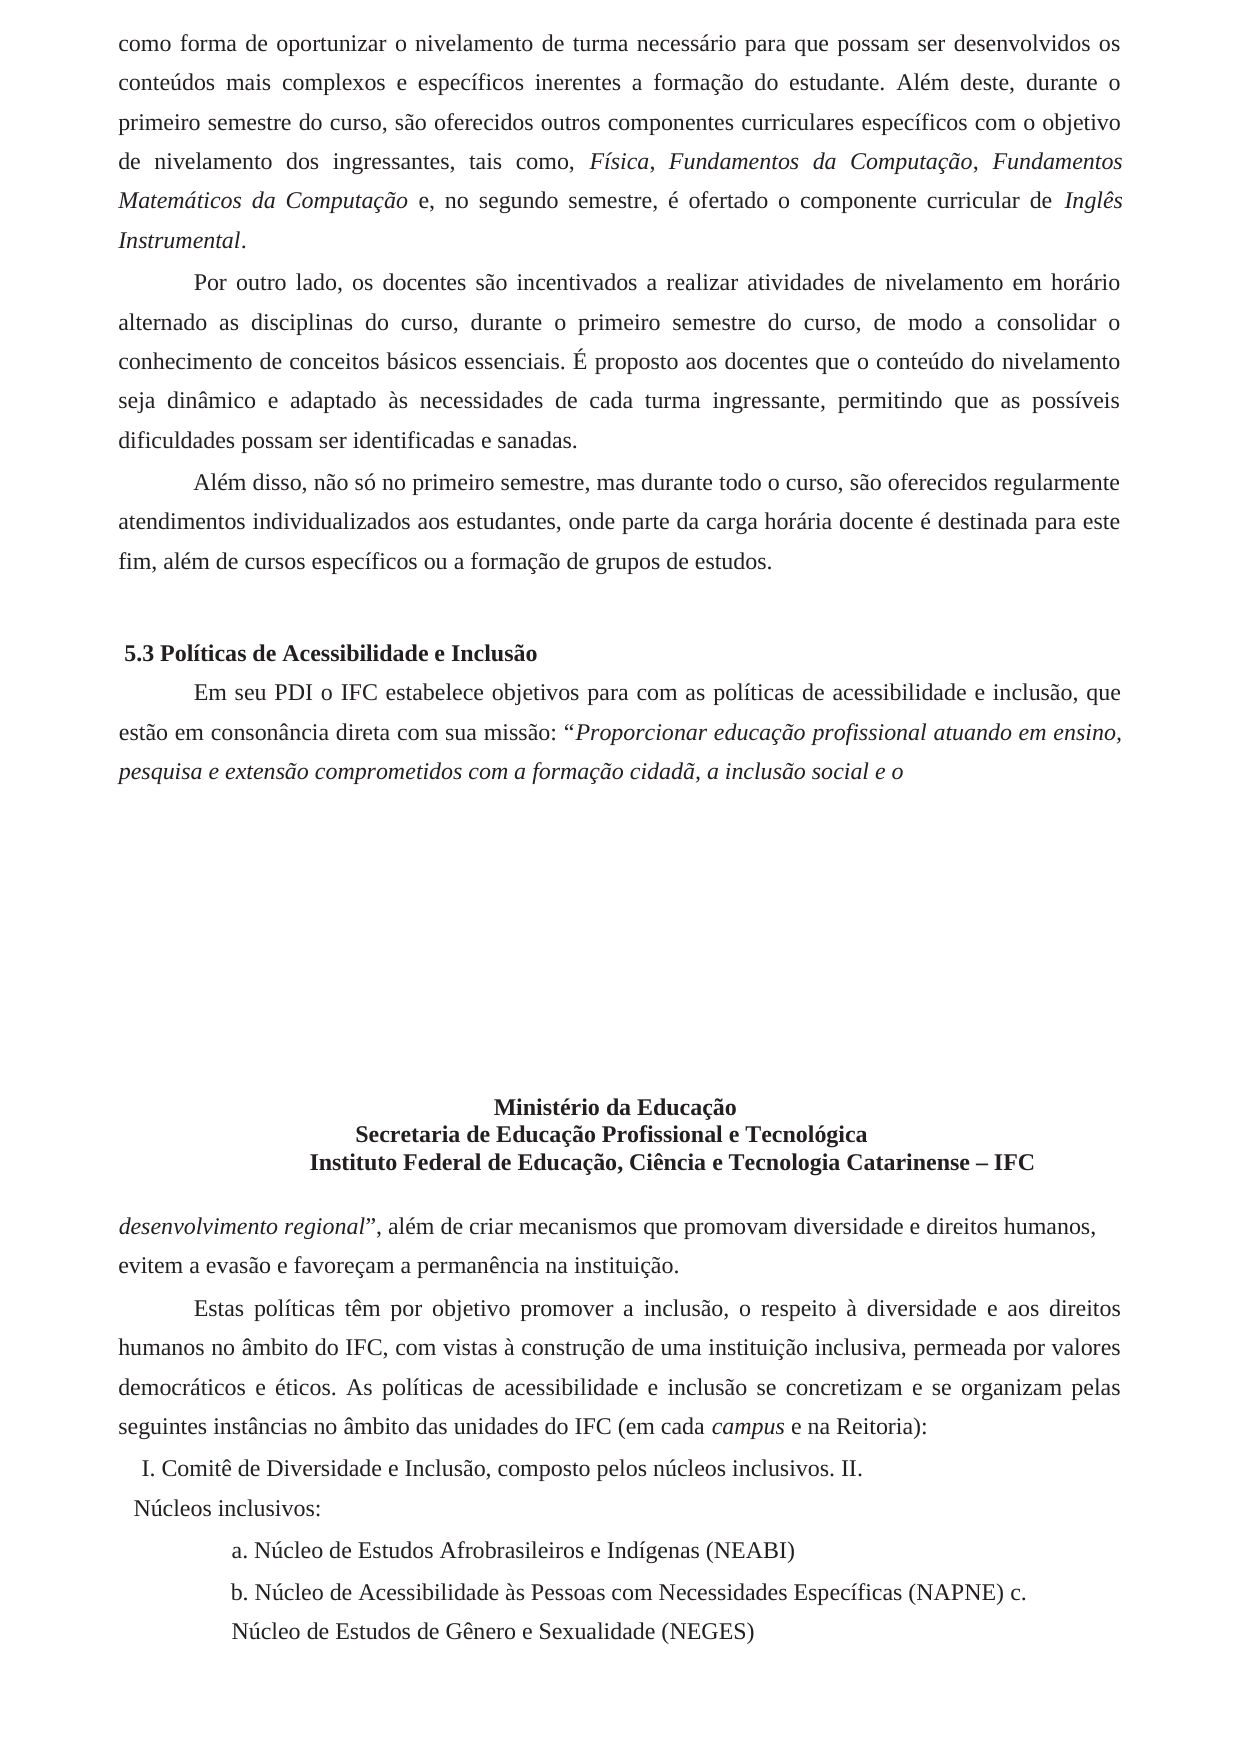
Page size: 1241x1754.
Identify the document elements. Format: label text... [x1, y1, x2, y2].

text Além disso, não só no primeiro semestre, mas durante todo o curso, são oferecidos regularmente atendimentos individualizados aos estudantes, onde parte da carga horária docente é destinada para este fim, além de cursos específicos ou a formação de grupos de estudos. [118, 468, 1122, 574]
text Estas políticas têm por objetivo promover a inclusão, o respeito à diversidade e aos direitos humanos no âmbito do IFC, com vistas à construção de uma instituição inclusiva, permeada por valores democráticos e éticos. As políticas de acessibilidade e inclusão se concretizam e se organizam pelas seguintes instâncias no âmbito das unidades do IFC (em cada campus e na Reitoria): [118, 1294, 1123, 1440]
text Por outro lado, os docentes são incentivados a realizar atividades de nivelamento em horário alternado as disciplinas do curso, durante o primeiro semestre do curso, de modo a consolidar o conhecimento de conceitos básicos essenciais. É proposto aos docentes que o conteúdo do nivelamento seja dinâmico e adaptado às necessidades de cada turma ingressante, permitindo que as possíveis dificuldades possam ser identificadas e sanadas. [118, 268, 1122, 453]
text Instituto Federal de Educação, Ciência e Tecnologia Catarinense – IFC [114, 1148, 1231, 1176]
text Secretaria de Educação Profissional e Tecnológica [355, 1120, 1231, 1148]
text Em seu PDI o IFC estabelece objetivos para com as políticas de acessibilidade e inclusão, que estão em consonância direta com sua missão: “Proporcionar educação profissional atuando em ensino, pesquisa e extensão comprometidos com a formação cidadã, a inclusão social e o [119, 678, 1123, 785]
text como forma de oportunizar o nivelamento de turma necessário para que possam ser desenvolvidos os conteúdos mais complexos e específicos inerentes a formação do estudante. Além deste, durante o primeiro semestre do curso, são oferecidos outros componentes curriculares específicos com o objetivo de nivelamento dos ingressantes, tais como, Física, Fundamentos da Computação, Fundamentos Matemáticos da Computação e, no segundo semestre, é ofertado o componente curricular de Inglês Instrumental. [118, 29, 1123, 253]
text a. Núcleo de Estudos Afrobrasileiros e Indígenas (NEABI) [231, 1536, 1231, 1564]
text b. Núcleo de Acessibilidade às Pessoas com Necessidades Específicas (NAPNE) c. Núcleo de Estudos de Gênero e Sexualidade (NEGES) [231, 1578, 1051, 1645]
picture [117, 918, 367, 1002]
text desenvolvimento regional”, além de criar mecanismos que promovam diversidade e direitos humanos, evitem a evasão e favoreçam a permanência na instituição. [118, 1212, 1122, 1279]
text I. Comitê de Diversidade e Inclusão, composto pelos núcleos inclusivos. II. Núcleos inclusivos: [133, 1454, 898, 1521]
text 5.3 Políticas de Acessibilidade e Inclusão [118, 639, 1231, 666]
text Ministério da Educação [493, 1093, 1231, 1120]
picture [555, 1001, 647, 1093]
